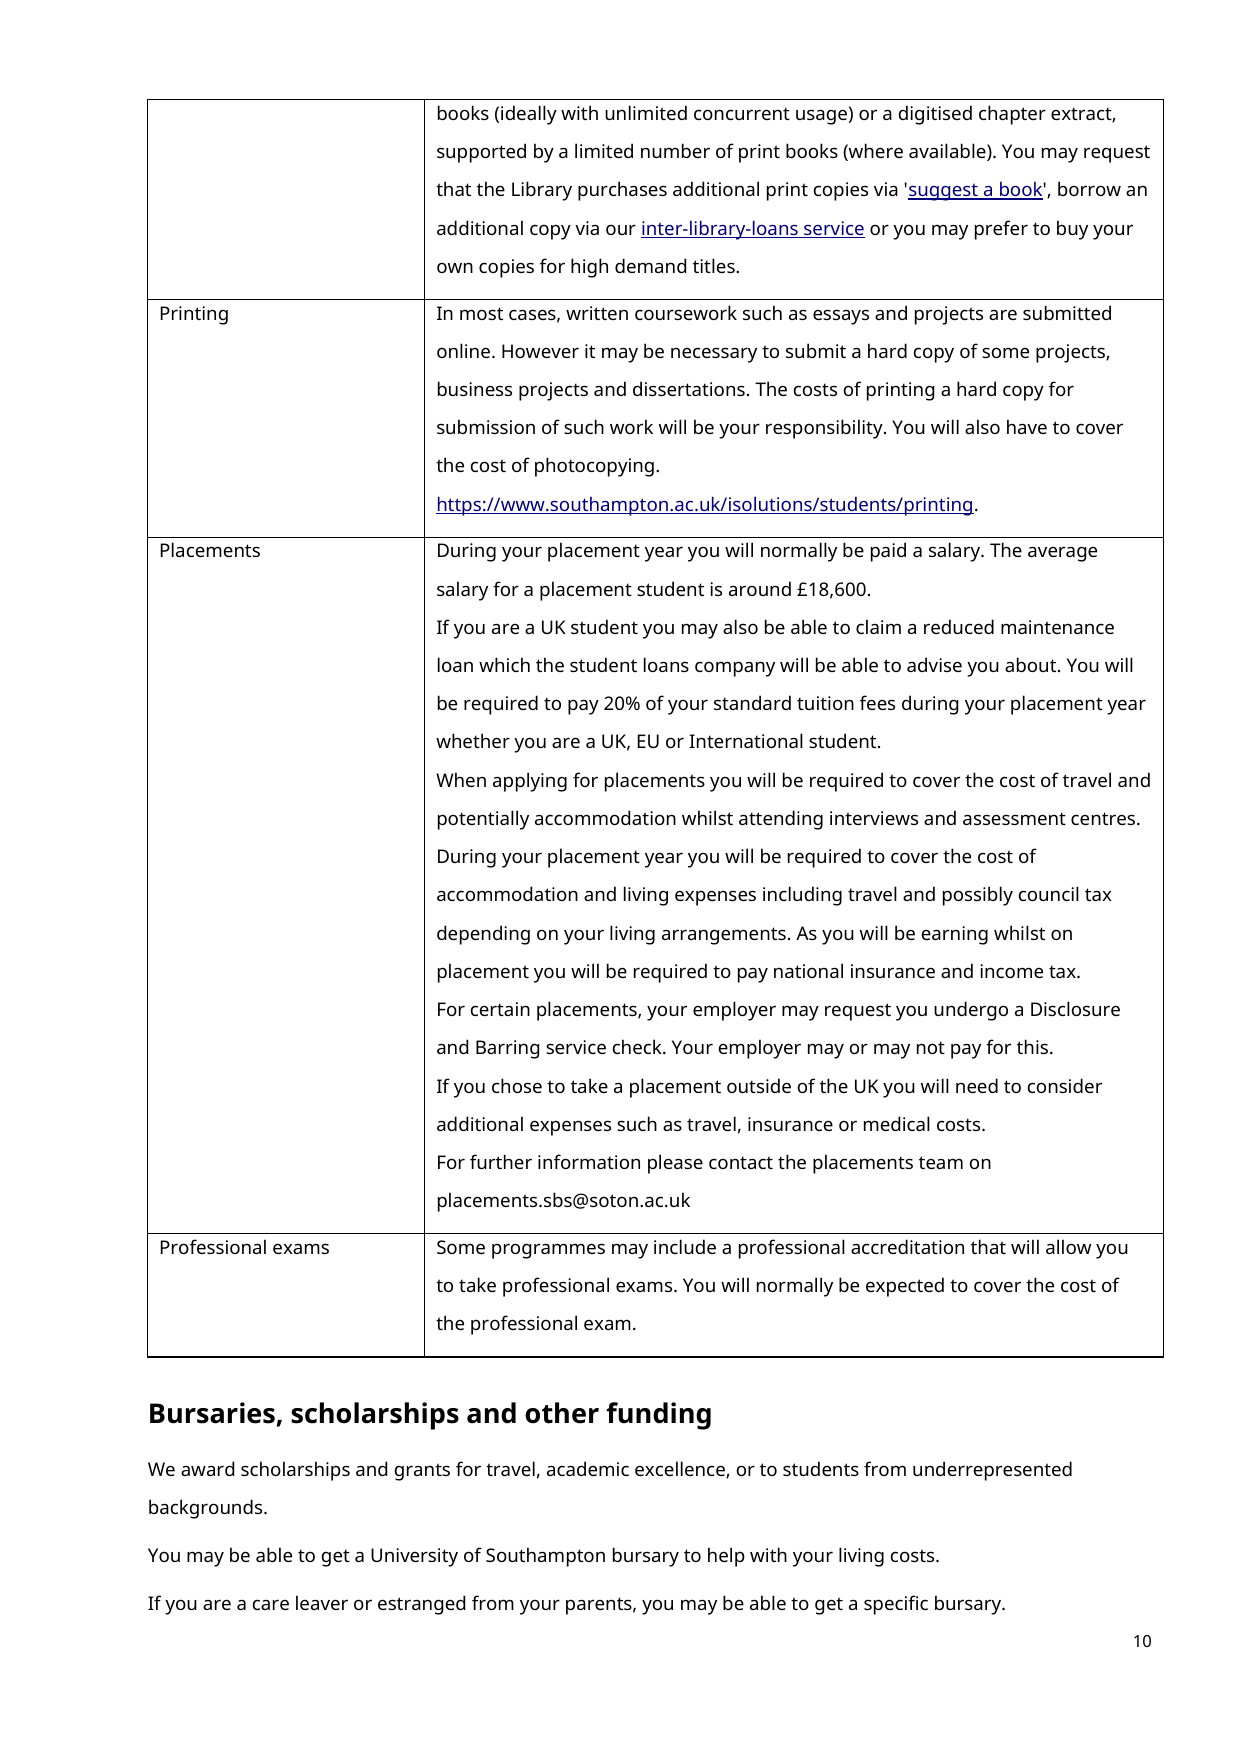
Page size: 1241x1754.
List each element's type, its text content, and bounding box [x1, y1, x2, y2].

table_cell Some programmes may include a professional accreditation that will allow you to take professional exams. You will normally be expected to cover the cost of the professional exam. [425, 1234, 1163, 1356]
table_cell During your placement year you will normally be paid a salary. The average salary for a placement student is around £18,600. If you are a UK student you may also be able to claim a reduced maintenance loan which the student loans company will be able to advise you about. You will be required to pay 20% of your standard tuition fees during your placement year whether you are a UK, EU or International student. When applying for placements you will be required to cover the cost of travel and potentially accommodation whilst attending interviews and assessment centres. During your placement year you will be required to cover the cost of accommodation and living expenses including travel and possibly council tax depending on your living arrangements. As you will be earning whilst on placement you will be required to pay national insurance and income tax. For certain placements, your employer may request you undergo a Disclosure and Barring service check. Your employer may or may not pay for this. If you chose to take a placement outside of the UK you will need to consider additional expenses such as travel, insurance or medical costs. For further information please contact the placements team on placements.sbs@soton.ac.uk [425, 538, 1163, 1233]
text If you are a care leaver or estranged from your parents, you may be able to get a specific bursary. [148, 1590, 1152, 1615]
table_cell In most cases, written coursework such as essays and projects are submitted online. However it may be necessary to submit a hard copy of some projects, business projects and dissertations. The costs of printing a hard copy for submission of such work will be your responsibility. You will also have to cover the cost of photocopying. https://www.southampton.ac.uk/isolutions/students/printing. [425, 300, 1163, 537]
table_cell Professional exams [148, 1234, 424, 1356]
table_cell Placements [148, 538, 424, 1233]
table_cell [148, 100, 424, 299]
table_cell books (ideally with unlimited concurrent usage) or a digitised chapter extract, supported by a limited number of print books (where available). You may request that the Library purchases additional print copies via 'suggest a book', borrow an additional copy via our inter-library-loans service or you may prefer to buy your own copies for high demand titles. [425, 100, 1163, 299]
text You may be able to get a University of Southampton bursary to help with your living costs. [148, 1542, 1152, 1568]
text We award scholarships and grants for travel, academic excellence, or to students from underrepresented backgrounds. [148, 1456, 1152, 1520]
table_cell Printing [148, 300, 424, 537]
subtitle Bursaries, scholarships and other funding [148, 1395, 1152, 1432]
